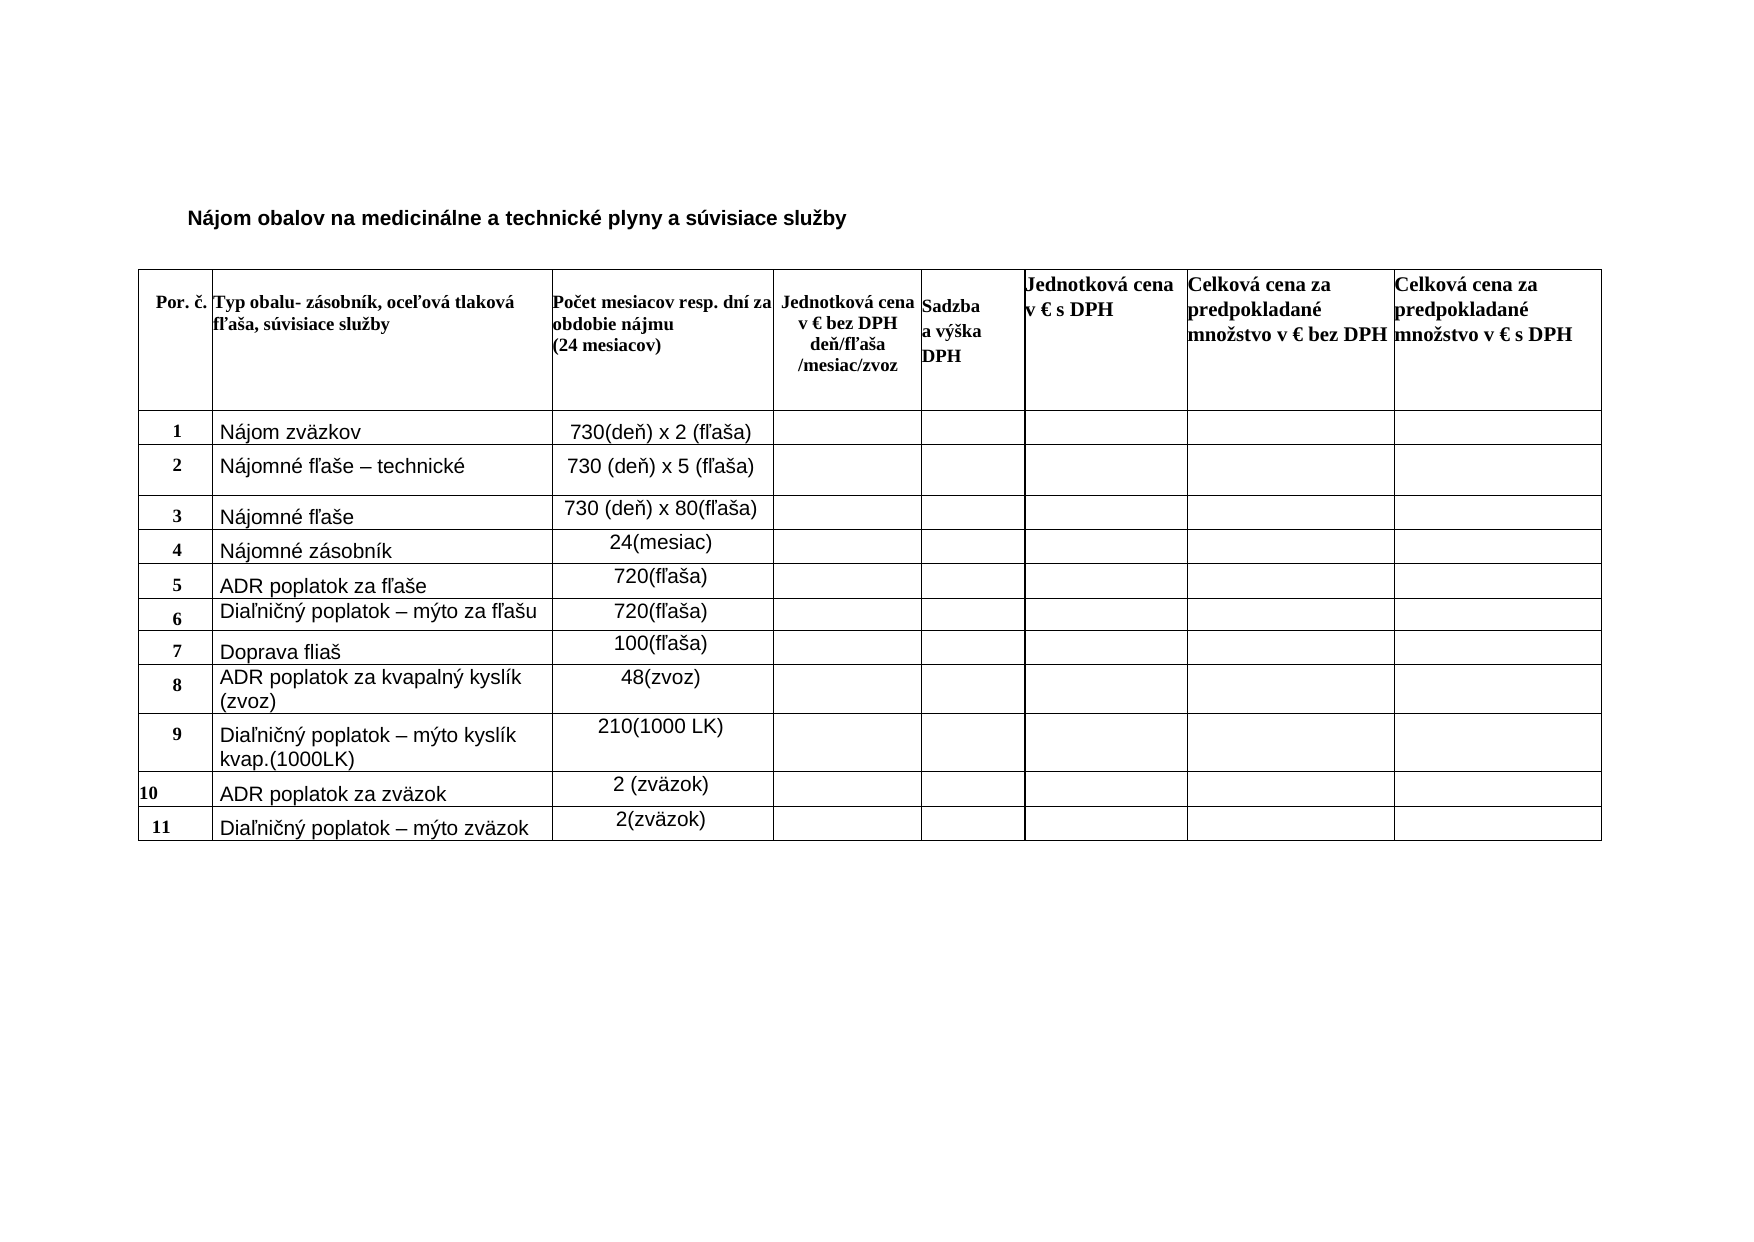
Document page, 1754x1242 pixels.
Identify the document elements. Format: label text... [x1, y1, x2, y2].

table_cell 2 [139, 445, 212, 494]
table_cell [922, 411, 1024, 444]
table_cell [1188, 564, 1394, 598]
table_cell [922, 445, 1024, 494]
table_cell [1188, 714, 1394, 771]
table_cell Doprava fliaš [213, 631, 552, 664]
table_cell Diaľničný poplatok – mýto za fľašu [213, 599, 552, 629]
table_cell ADR poplatok za fľaše [213, 564, 552, 598]
table_header Celková cena za predpokladané množstvo v € bez DPH [1188, 270, 1394, 409]
table_cell Nájomné zásobník [213, 530, 552, 563]
table_cell 720(fľaša) [553, 599, 773, 629]
table_cell [1188, 631, 1394, 664]
table_cell [1188, 496, 1394, 529]
table_header Jednotková cena v € bez DPH deň/fľaša /mesiac/zvoz [774, 270, 921, 409]
table_cell Nájom zväzkov [213, 411, 552, 444]
table_cell [1395, 496, 1601, 529]
table_cell [1026, 564, 1187, 598]
table_header Jednotková cena v € s DPH [1026, 270, 1187, 409]
table_header Počet mesiacov resp. dní za obdobie nájmu (24 mesiacov) [553, 270, 773, 409]
table_cell 2(zväzok) [553, 807, 773, 840]
table_cell 24(mesiac) [553, 530, 773, 563]
table_cell [1395, 564, 1601, 598]
table_cell 730 (deň) x 5 (fľaša) [553, 445, 773, 494]
table_cell [1188, 445, 1394, 494]
table_cell [1026, 631, 1187, 664]
table_cell [1395, 530, 1601, 563]
table_cell Nájomné fľaše [213, 496, 552, 529]
table_cell [922, 807, 1024, 840]
table_cell [774, 714, 921, 771]
table_cell 8 [139, 665, 212, 713]
table_cell [1026, 714, 1187, 771]
table_cell 9 [139, 714, 212, 771]
table_cell [1395, 665, 1601, 713]
table_cell [922, 496, 1024, 529]
table_cell [1188, 665, 1394, 713]
text Nájom obalov na medicinálne a technické plyny a súvisiace služby [187, 206, 1508, 230]
table_cell [1395, 631, 1601, 664]
table_cell 7 [139, 631, 212, 664]
table_cell [1188, 807, 1394, 840]
table_cell 730 (deň) x 80(fľaša) [553, 496, 773, 529]
table_cell [922, 599, 1024, 629]
table_cell [1395, 599, 1601, 629]
table_cell 10 [139, 772, 212, 806]
table_cell [1026, 530, 1187, 563]
table_cell 210(1000 LK) [553, 714, 773, 771]
table_cell [774, 411, 921, 444]
table_cell 720(fľaša) [553, 564, 773, 598]
table_cell Diaľničný poplatok – mýto kyslík kvap.(1000LK) [213, 714, 552, 771]
table_cell [774, 496, 921, 529]
table_cell [1395, 807, 1601, 840]
table_cell [1395, 714, 1601, 771]
table_cell [1395, 772, 1601, 806]
table_header Sadzba a výška DPH [922, 270, 1024, 409]
table_cell 100(fľaša) [553, 631, 773, 664]
table_cell [922, 772, 1024, 806]
table_cell [774, 530, 921, 563]
table_cell [1026, 665, 1187, 713]
table_header Por. č. [139, 270, 212, 409]
table_cell 3 [139, 496, 212, 529]
table_cell [1026, 807, 1187, 840]
table_cell [774, 665, 921, 713]
table_cell [1026, 445, 1187, 494]
table_header Typ obalu- zásobník, oceľová tlaková fľaša, súvisiace služby [213, 270, 552, 409]
table_cell 5 [139, 564, 212, 598]
table_cell [1188, 530, 1394, 563]
table_cell Diaľničný poplatok – mýto zväzok [213, 807, 552, 840]
table_cell [1026, 772, 1187, 806]
table_cell [1026, 496, 1187, 529]
table_cell [774, 445, 921, 494]
table_cell 1 [139, 411, 212, 444]
table_cell [774, 599, 921, 629]
table_cell 730(deň) x 2 (fľaša) [553, 411, 773, 444]
table_cell [922, 714, 1024, 771]
table_cell [922, 564, 1024, 598]
table_cell [1188, 599, 1394, 629]
table_cell 2 (zväzok) [553, 772, 773, 806]
table_cell 48(zvoz) [553, 665, 773, 713]
table_cell 6 [139, 599, 212, 629]
table_cell [774, 631, 921, 664]
table_cell ADR poplatok za kvapalný kyslík (zvoz) [213, 665, 552, 713]
table_cell [774, 807, 921, 840]
table_cell [922, 530, 1024, 563]
table_cell [922, 665, 1024, 713]
table_cell 11 [139, 807, 212, 840]
table_cell [1395, 411, 1601, 444]
table_cell [1188, 411, 1394, 444]
table_cell [1026, 411, 1187, 444]
table_cell 4 [139, 530, 212, 563]
table_cell [1188, 772, 1394, 806]
table_cell [774, 564, 921, 598]
table_cell [774, 772, 921, 806]
table_cell [922, 631, 1024, 664]
table_cell Nájomné fľaše – technické [213, 445, 552, 494]
table_cell ADR poplatok za zväzok [213, 772, 552, 806]
table_cell [1026, 599, 1187, 629]
table_header Celková cena za predpokladané množstvo v € s DPH [1395, 270, 1601, 409]
table_cell [1395, 445, 1601, 494]
